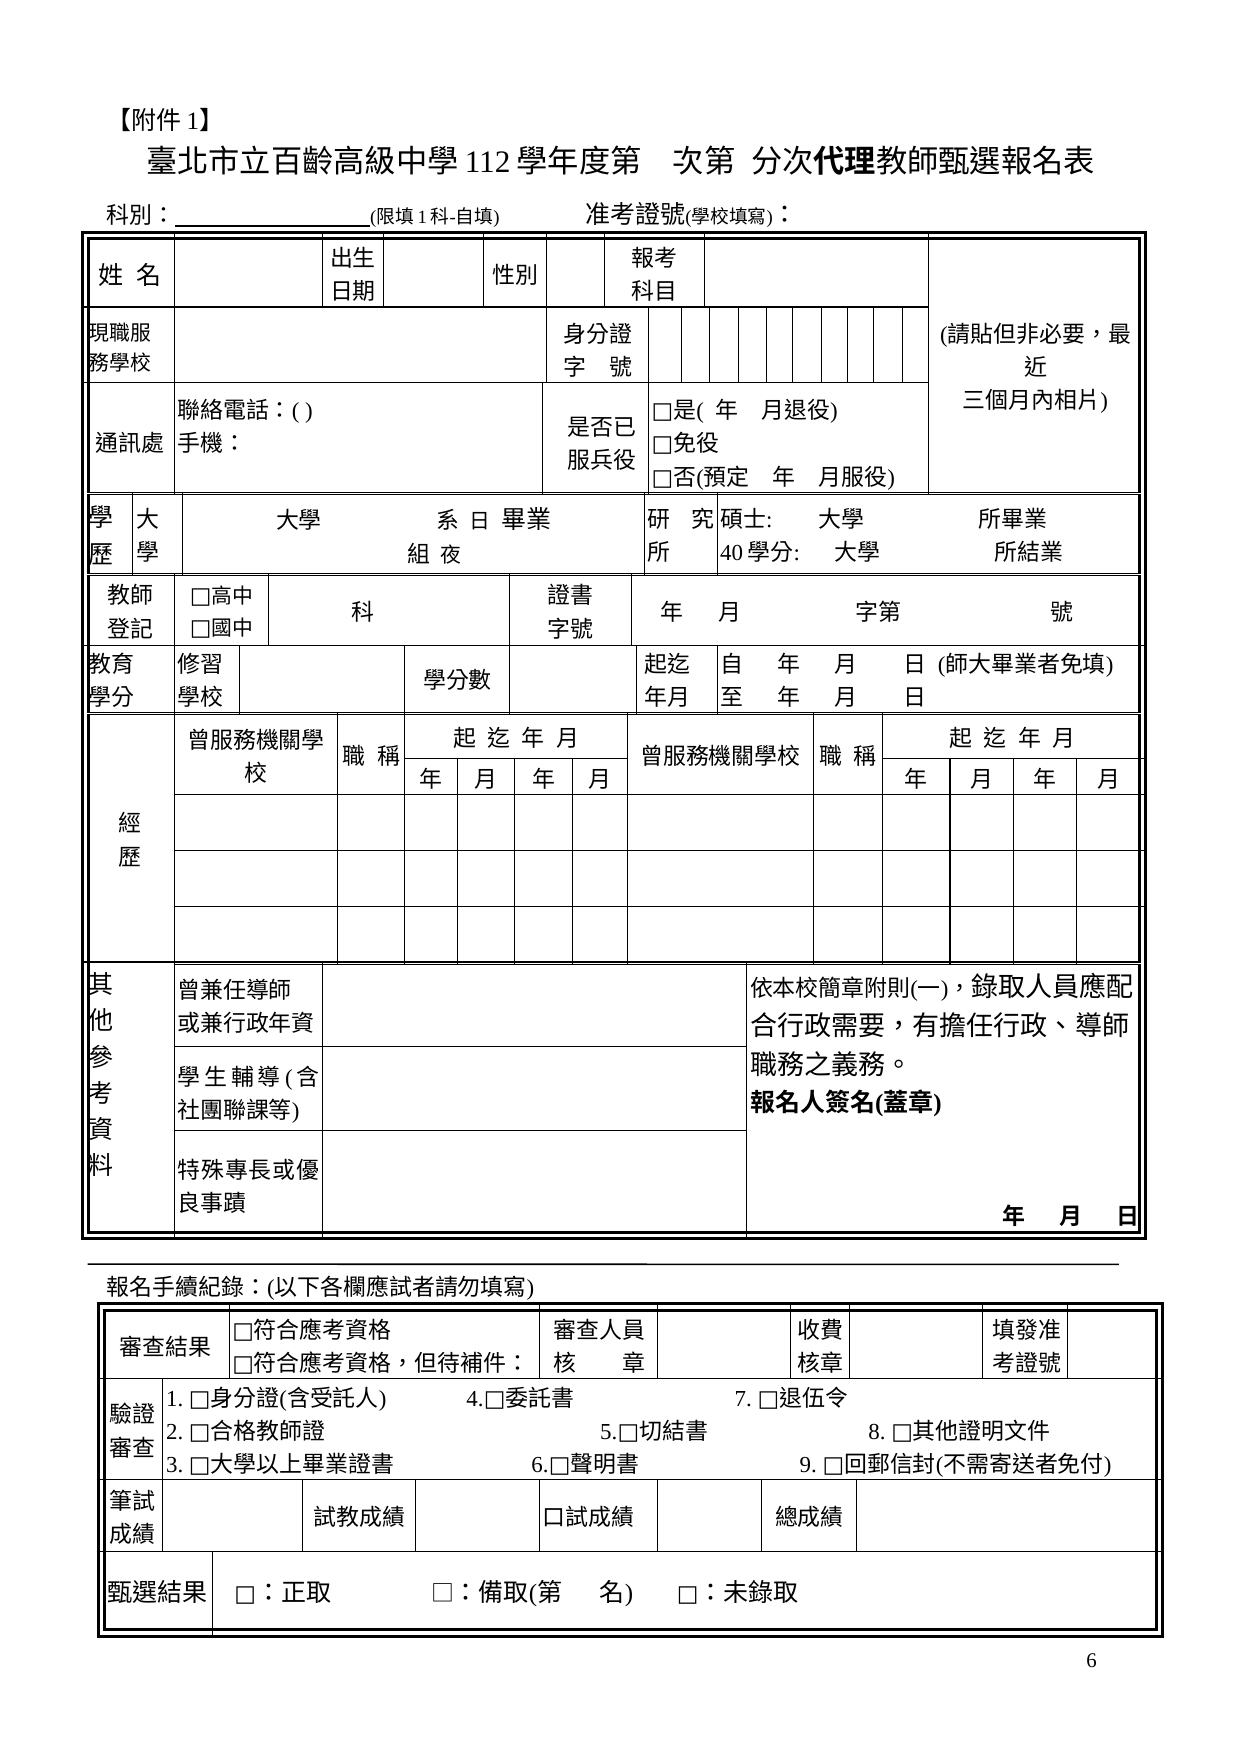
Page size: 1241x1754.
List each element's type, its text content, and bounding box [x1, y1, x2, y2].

table_cell [405, 907, 457, 961]
table_cell [510, 646, 636, 712]
table_header 填發准考證號 [983, 1312, 1067, 1378]
table_cell [175, 851, 337, 906]
table_cell 特殊專長或優良事蹟 [175, 1131, 322, 1231]
table_header 報考 科目 [605, 240, 704, 306]
table_cell [416, 1480, 539, 1551]
table_cell [175, 795, 337, 850]
table_cell 大學 系 日 畢業 組 夜 [183, 495, 644, 573]
table_cell [1014, 795, 1076, 850]
table_header [540, 1305, 657, 1309]
table_header (請貼但非必要，最近 三個月內相片) [929, 234, 1142, 492]
table_cell [458, 851, 514, 906]
table_cell 曾服務機關學校 [628, 715, 813, 794]
table_cell [323, 1047, 746, 1130]
table_cell [573, 851, 627, 906]
table_cell 年 月 字第 號 [632, 576, 1138, 645]
table_header 審查人員 核 章 [540, 1312, 657, 1378]
table_cell [1077, 851, 1138, 906]
table_cell 教師 登記 [90, 576, 174, 645]
table_header 性別 [484, 240, 546, 306]
table_cell 起迄 年月 [637, 646, 717, 712]
table_cell [338, 851, 404, 906]
table_cell [163, 1480, 302, 1551]
table_cell 聯絡電話：( ) 手機： [175, 383, 542, 492]
table_cell [628, 851, 813, 906]
table_cell [458, 907, 514, 961]
table_cell [903, 308, 928, 382]
table_cell [710, 308, 738, 382]
table_cell □高中 □國中 [175, 576, 268, 645]
table_cell [573, 795, 627, 850]
table_cell [405, 795, 457, 850]
table_cell 起 迄 年 月 [405, 715, 627, 758]
table_cell 甄選結果 [106, 1552, 212, 1628]
table_cell [1077, 795, 1138, 850]
table_cell [848, 308, 873, 382]
table_header [705, 240, 928, 306]
table_cell [649, 308, 681, 382]
table_cell □：正取 □：備取(第 名) □：未錄取 [213, 1552, 1155, 1628]
table_cell 筆試成績 [106, 1480, 162, 1551]
table_header 審查結果 [101, 1305, 229, 1378]
table_cell [857, 1480, 1155, 1551]
table_cell [323, 1131, 746, 1231]
table_header [230, 1305, 539, 1309]
table_cell 學分數 [405, 646, 509, 712]
table_cell 現職服 務學校 [90, 308, 174, 382]
table_cell 證書 字號 [510, 576, 631, 645]
table_cell 科 [269, 576, 509, 645]
table_header [547, 240, 604, 306]
table_cell [814, 907, 882, 961]
table_cell 大學 [133, 495, 182, 573]
table_cell 曾兼任導師 或兼行政年資 [175, 965, 322, 1046]
table_cell 月 [1077, 759, 1138, 794]
table_cell 是否已 服兵役 [543, 383, 648, 492]
table_cell [515, 851, 572, 906]
table_cell [1077, 907, 1138, 961]
table_header [1068, 1312, 1155, 1378]
table_cell 年 [883, 759, 949, 794]
table_cell 試教成績 [303, 1480, 415, 1551]
table_cell 身分證 字 號 [547, 308, 648, 382]
table_cell 月 [458, 759, 514, 794]
table_header [658, 1312, 790, 1378]
text 【附件1】 [106, 100, 1134, 137]
table_cell [175, 907, 337, 961]
table_header 收費核章 [791, 1312, 849, 1378]
table_cell [515, 907, 572, 961]
table_cell 年 [405, 759, 457, 794]
table_cell [874, 308, 902, 382]
table_header [1068, 1305, 1159, 1378]
table_header [983, 1305, 1067, 1309]
table_cell [628, 907, 813, 961]
table_cell 學生輔導(含社團聯課等) [175, 1047, 322, 1130]
table_header [175, 240, 322, 306]
table_cell [628, 795, 813, 850]
table_cell 起 迄 年 月 [883, 715, 1138, 758]
table_header [850, 1312, 982, 1378]
table_cell 年 [515, 759, 572, 794]
table_header □符合應考資格 □符合應考資格，但待補件： [230, 1312, 539, 1378]
table_cell 驗證審查 [106, 1379, 162, 1479]
table_cell [240, 646, 404, 712]
table_cell [658, 1480, 761, 1551]
table_cell 曾服務機關學校 [175, 715, 337, 794]
table_header [791, 1305, 849, 1309]
table_cell [883, 851, 949, 906]
table_cell [682, 308, 709, 382]
table_cell 經 歷 [90, 715, 174, 961]
table_header [384, 240, 483, 306]
table_cell 1. □身分證(含受託人) 4.□委託書 7. □退伍令 2. □合格教師證 5.□切結書 8. □其他證明文件 3. □大學以上畢業證書 6.□聲明書 9. □回郵信封(不需寄送者免付) [163, 1379, 1155, 1479]
table_cell 月 [573, 759, 627, 794]
table_cell [793, 308, 821, 382]
table_cell [1014, 851, 1076, 906]
table_header [850, 1305, 982, 1309]
table_cell [175, 308, 546, 382]
table_cell [573, 907, 627, 961]
table_cell [883, 795, 949, 850]
table_cell 職 稱 [338, 715, 404, 794]
table_cell 教育 學分 [90, 646, 174, 712]
table_header 出生日期 [323, 240, 383, 306]
table_cell [814, 851, 882, 906]
table_cell 修習 學校 [175, 646, 239, 712]
table_cell [739, 308, 766, 382]
table_cell [767, 308, 792, 382]
table_cell [951, 795, 1013, 850]
table_cell [822, 308, 847, 382]
table_cell 其 他 參 考 資 料 [90, 963, 174, 1231]
table_cell 總成績 [762, 1480, 856, 1551]
table_cell [883, 907, 949, 961]
text 科別： (限填1科-自填) 准考證號(學校填寫)： [106, 194, 1134, 231]
table_cell 碩士: 大學 所畢業 40學分: 大學 所結業 [718, 495, 1138, 573]
table_header 姓 名 [86, 234, 174, 306]
text 臺北市立百齡高級中學112學年度第 次第 分次代理教師甄選報名表 [106, 137, 1134, 182]
table_cell □是( 年 月退役) □免役 □否(預定 年 月服役) [649, 383, 928, 492]
table_cell [323, 965, 746, 1046]
text 報名手續紀錄：(以下各欄應試者請勿填寫) [106, 1269, 1134, 1302]
table_cell 通訊處 [90, 383, 174, 492]
table_cell [515, 795, 572, 850]
table_cell 口試成績 [540, 1480, 657, 1551]
table_cell 職 稱 [814, 715, 882, 794]
table_cell 研究所 [645, 495, 717, 573]
table_cell [951, 851, 1013, 906]
table_cell 依本校簡章附則(一)，錄取人員應配合行政需要，有擔任行政、導師職務之義務。 報名人簽名(蓋章) 年 月 日 [747, 965, 1138, 1231]
table_cell [458, 795, 514, 850]
table_cell [405, 851, 457, 906]
table_cell [338, 907, 404, 961]
table_header [658, 1305, 790, 1309]
table_cell 年 [1014, 759, 1076, 794]
table_cell 自 年 月 日 (師大畢業者免填) 至 年 月 日 [718, 646, 1138, 712]
table_cell 月 [951, 759, 1013, 794]
table_cell [951, 907, 1013, 961]
table_cell [338, 795, 404, 850]
table_cell [814, 795, 882, 850]
table_cell [1014, 907, 1076, 961]
table_cell 學歷 [90, 495, 132, 573]
